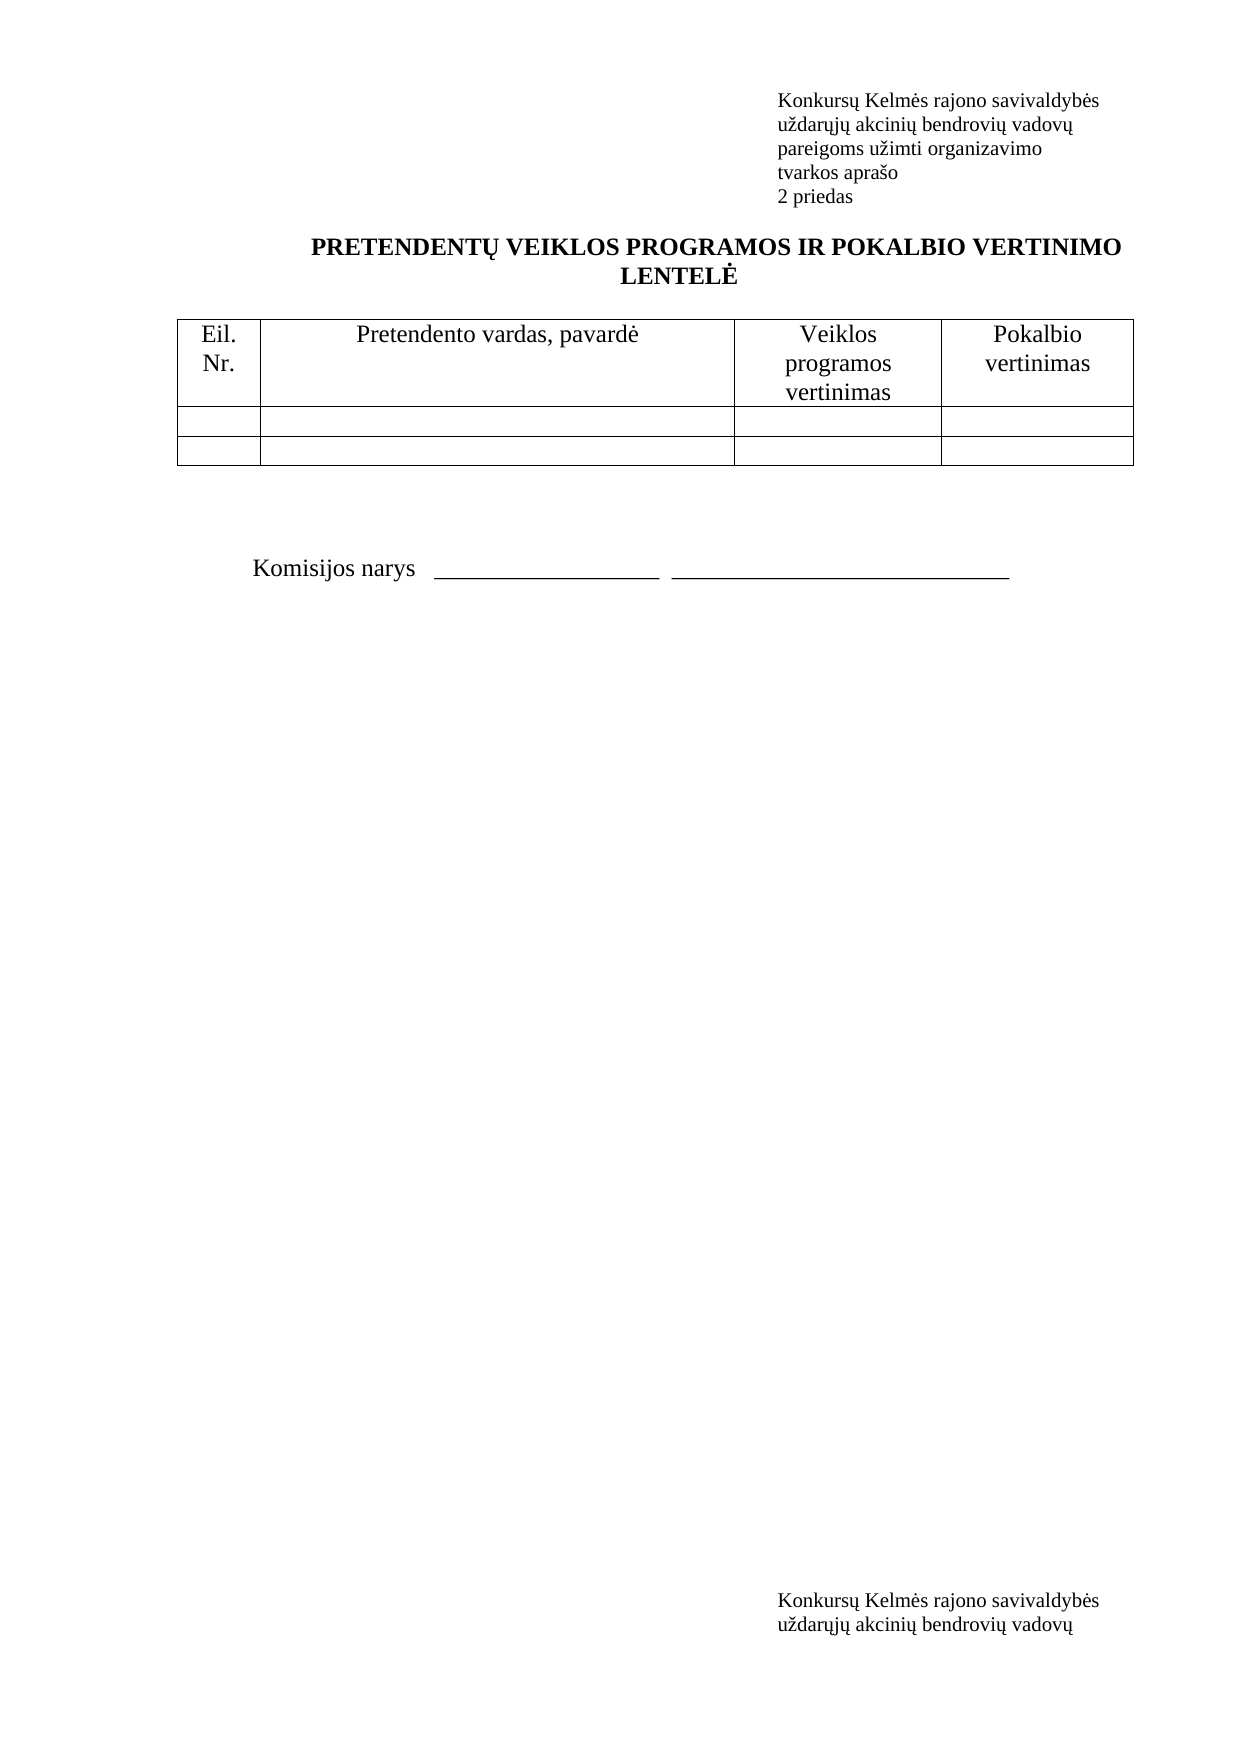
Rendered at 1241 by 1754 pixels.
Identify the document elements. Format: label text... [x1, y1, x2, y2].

table_cell [942, 437, 1133, 465]
text Konkursų Kelmės rajono savivaldybės [731, 1588, 1181, 1612]
table_cell [261, 437, 734, 465]
text uždarųjų akcinių bendrovių vadovų [754, 112, 1181, 136]
table_cell [261, 407, 734, 436]
text Komisijos narys __________________ ___________________________ [177, 553, 1181, 581]
text uždarųjų akcinių bendrovių vadovų [754, 1612, 1181, 1636]
table_cell [178, 437, 260, 465]
table_header Veiklos programos vertinimas [735, 320, 941, 406]
text Konkursų Kelmės rajono savivaldybės [731, 88, 1181, 112]
text PRETENDENTŲ VEIKLOS PROGRAMOS IR POKALBIO VERTINIMO LENTELĖ [177, 232, 1181, 290]
table_cell [735, 407, 941, 436]
text 2 priedas [708, 184, 1181, 208]
table_cell [942, 407, 1133, 436]
table_header Pretendento vardas, pavardė [261, 320, 734, 406]
table_cell [178, 407, 260, 436]
text tvarkos aprašo [708, 160, 1181, 184]
table_cell [735, 437, 941, 465]
text pareigoms užimti organizavimo [731, 136, 1181, 160]
table_header Eil. Nr. [178, 320, 260, 406]
table_header Pokalbio vertinimas [942, 320, 1133, 406]
